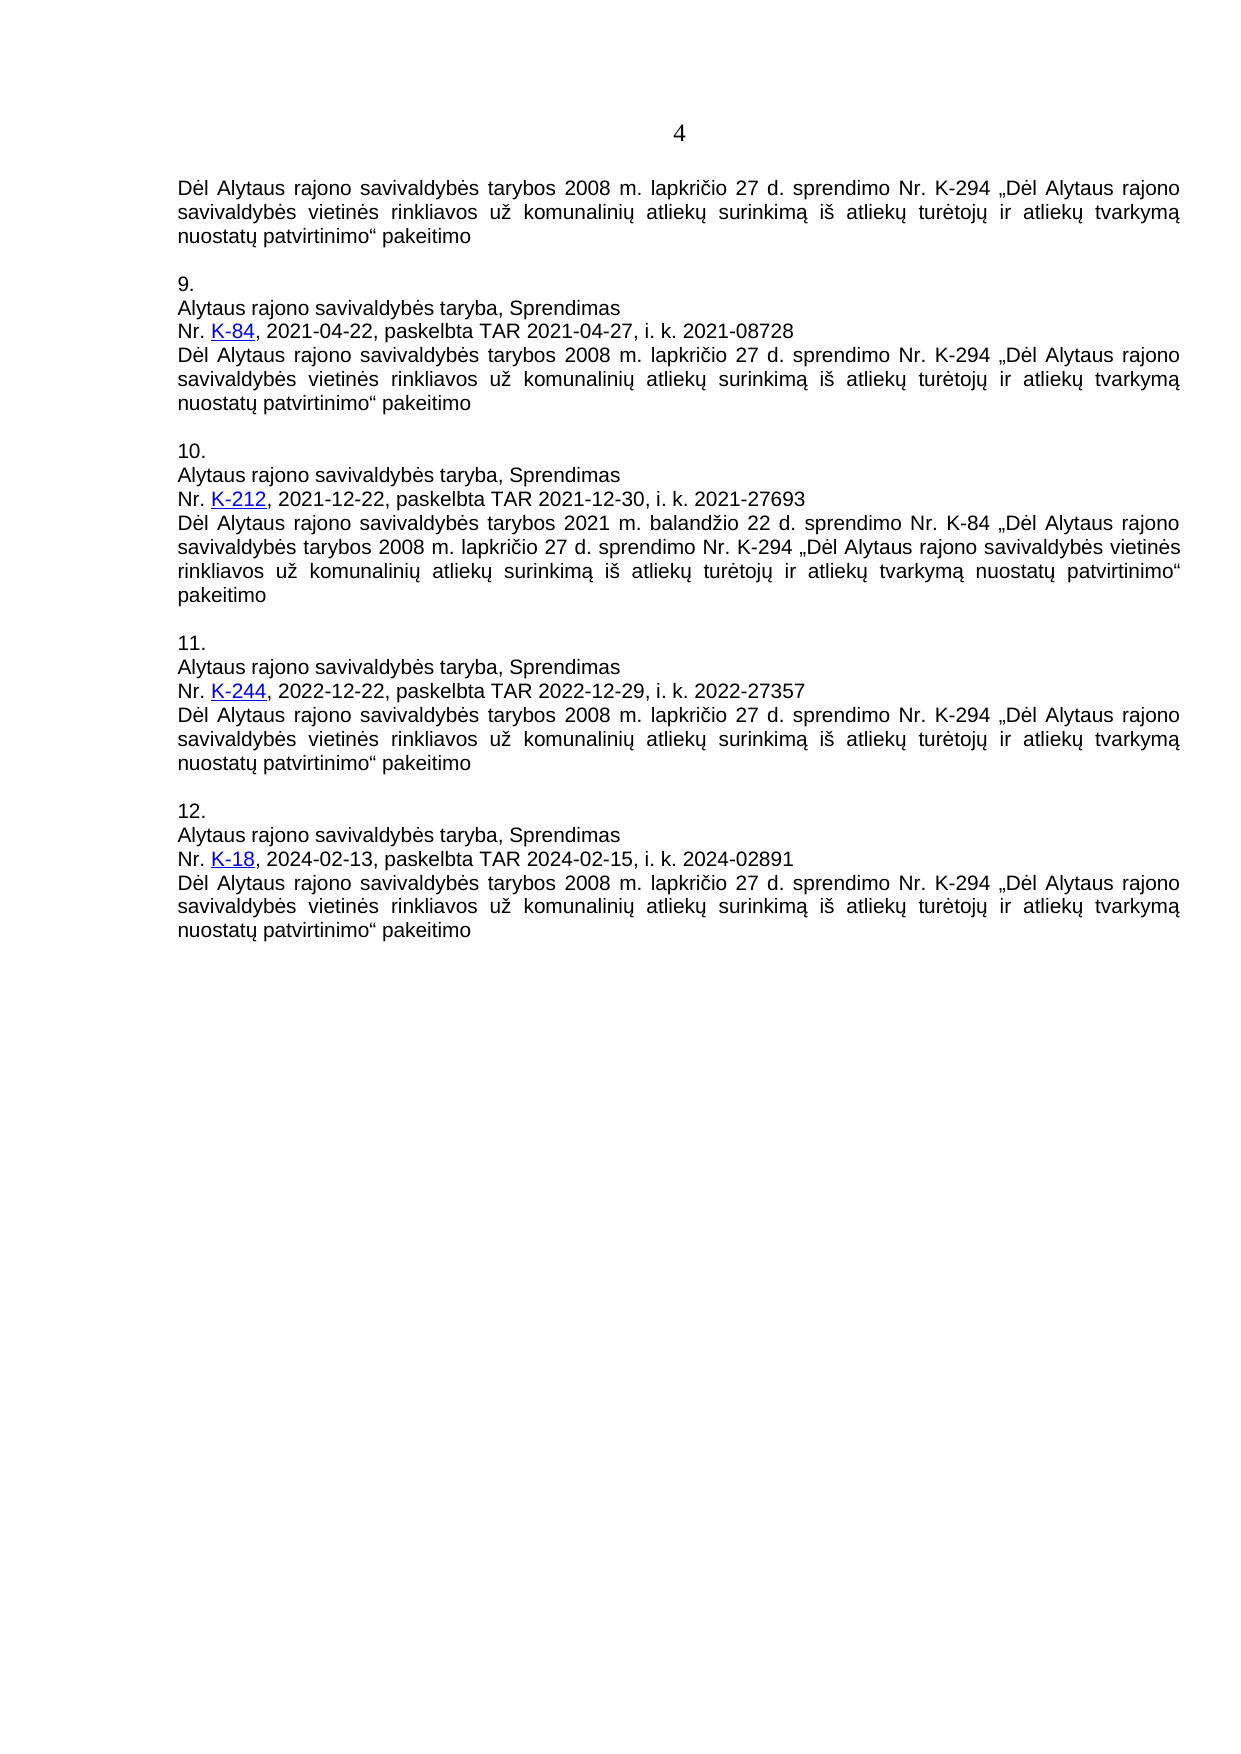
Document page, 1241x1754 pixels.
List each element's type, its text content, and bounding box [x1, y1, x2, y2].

text Dėl Alytaus rajono savivaldybės tarybos 2008 m. lapkričio 27 d. sprendimo Nr. K-294 „Dėl Alytaus rajono savivaldybės vietinės rinkliavos už komunalinių atliekų surinkimą iš atliekų turėtojų ir atliekų tvarkymą nuostatų patvirtinimo“ pakeitimo [177, 343, 1181, 415]
text Dėl Alytaus rajono savivaldybės tarybos 2008 m. lapkričio 27 d. sprendimo Nr. K-294 „Dėl Alytaus rajono savivaldybės vietinės rinkliavos už komunalinių atliekų surinkimą iš atliekų turėtojų ir atliekų tvarkymą nuostatų patvirtinimo“ pakeitimo [177, 703, 1181, 774]
text Alytaus rajono savivaldybės taryba, Sprendimas [177, 822, 1181, 846]
text Alytaus rajono savivaldybės taryba, Sprendimas [177, 463, 1181, 487]
text Alytaus rajono savivaldybės taryba, Sprendimas [177, 655, 1181, 679]
text 9. [177, 271, 1181, 295]
text 11. [177, 631, 1181, 655]
text Nr. K-18, 2024-02-13, paskelbta TAR 2024-02-15, i. k. 2024-02891 [177, 846, 1181, 870]
text Dėl Alytaus rajono savivaldybės tarybos 2008 m. lapkričio 27 d. sprendimo Nr. K-294 „Dėl Alytaus rajono savivaldybės vietinės rinkliavos už komunalinių atliekų surinkimą iš atliekų turėtojų ir atliekų tvarkymą nuostatų patvirtinimo“ pakeitimo [177, 176, 1181, 247]
text 12. [177, 798, 1181, 822]
text Alytaus rajono savivaldybės taryba, Sprendimas [177, 295, 1181, 319]
text Dėl Alytaus rajono savivaldybės tarybos 2021 m. balandžio 22 d. sprendimo Nr. K-84 „Dėl Alytaus rajono savivaldybės tarybos 2008 m. lapkričio 27 d. sprendimo Nr. K-294 „Dėl Alytaus rajono savivaldybės vietinės rinkliavos už komunalinių atliekų surinkimą iš atliekų turėtojų ir atliekų tvarkymą nuostatų patvirtinimo“ pakeitimo [177, 511, 1181, 607]
text Dėl Alytaus rajono savivaldybės tarybos 2008 m. lapkričio 27 d. sprendimo Nr. K-294 „Dėl Alytaus rajono savivaldybės vietinės rinkliavos už komunalinių atliekų surinkimą iš atliekų turėtojų ir atliekų tvarkymą nuostatų patvirtinimo“ pakeitimo [177, 870, 1181, 942]
text Nr. K-84, 2021-04-22, paskelbta TAR 2021-04-27, i. k. 2021-08728 [177, 319, 1181, 343]
text Nr. K-244, 2022-12-22, paskelbta TAR 2022-12-29, i. k. 2022-27357 [177, 679, 1181, 703]
text 10. [177, 439, 1181, 463]
text Nr. K-212, 2021-12-22, paskelbta TAR 2021-12-30, i. k. 2021-27693 [177, 487, 1181, 511]
